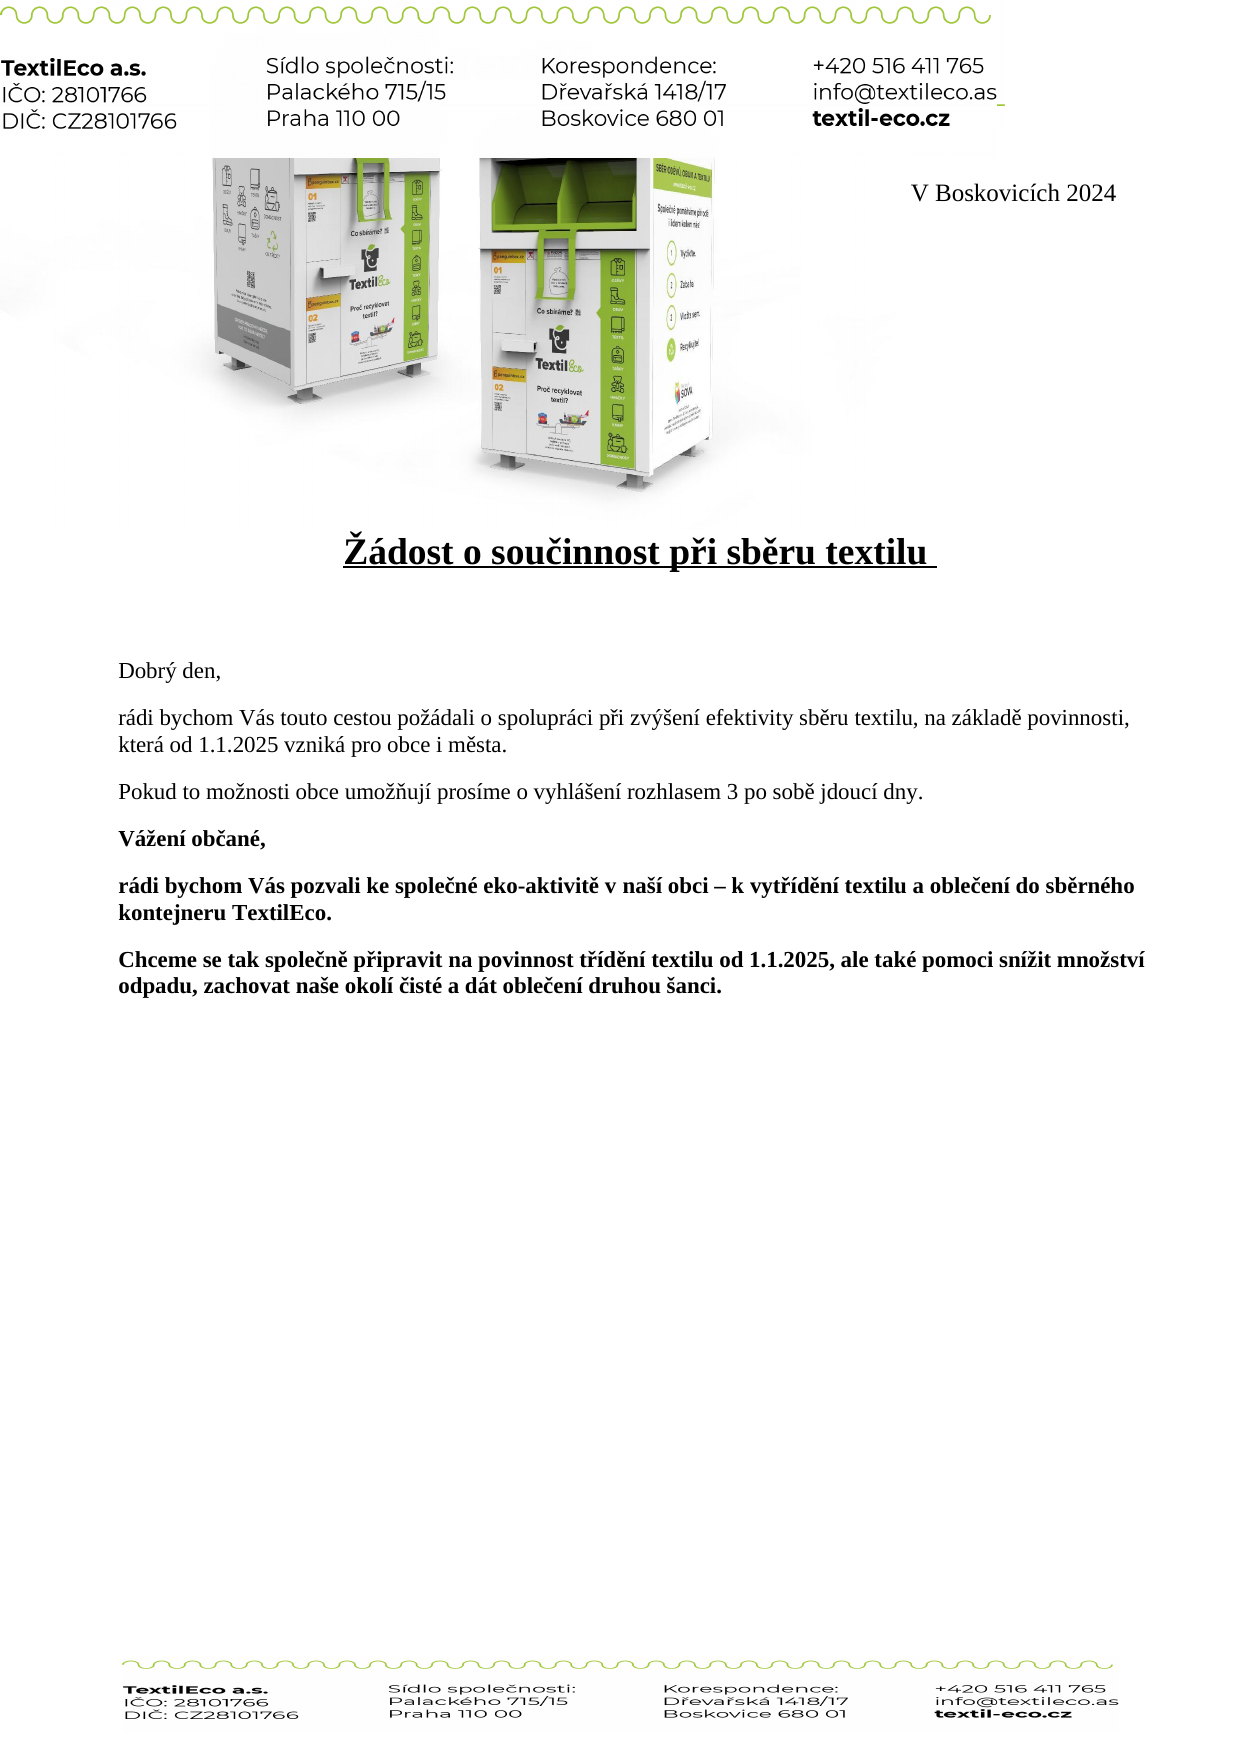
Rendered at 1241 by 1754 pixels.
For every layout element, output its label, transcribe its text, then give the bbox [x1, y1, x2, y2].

text Dobrý den, [118, 657, 1152, 683]
picture [122, 1657, 1119, 1733]
text Vážení občané, [118, 825, 1152, 851]
text rádi bychom Vás touto cestou požádali o spolupráci při zvýšení efektivity sběru textilu, na základě povinnosti, která od 1.1.2025 vzniká pro obce i města. [118, 704, 1152, 757]
text Chceme se tak společně připravit na povinnost třídění textilu od 1.1.2025, ale také pomoci snížit množství odpadu, zachovat naše okolí čisté a dát oblečení druhou šanci. [118, 946, 1152, 998]
text Pokud to možnosti obce umožňují prosíme o vyhlášení rozhlasem 3 po sobě jdoucí dny. [118, 778, 1152, 804]
text V Boskovicích 2024 [911, 6, 1152, 207]
text Žádost o součinnost při sběru textilu [343, 278, 1152, 572]
text rádi bychom Vás pozvali ke společné eko-aktivitě v naší obci – k vytřídění textilu a oblečení do sběrného kontejneru TextilEco. [118, 872, 1152, 925]
picture [0, 0, 1005, 529]
